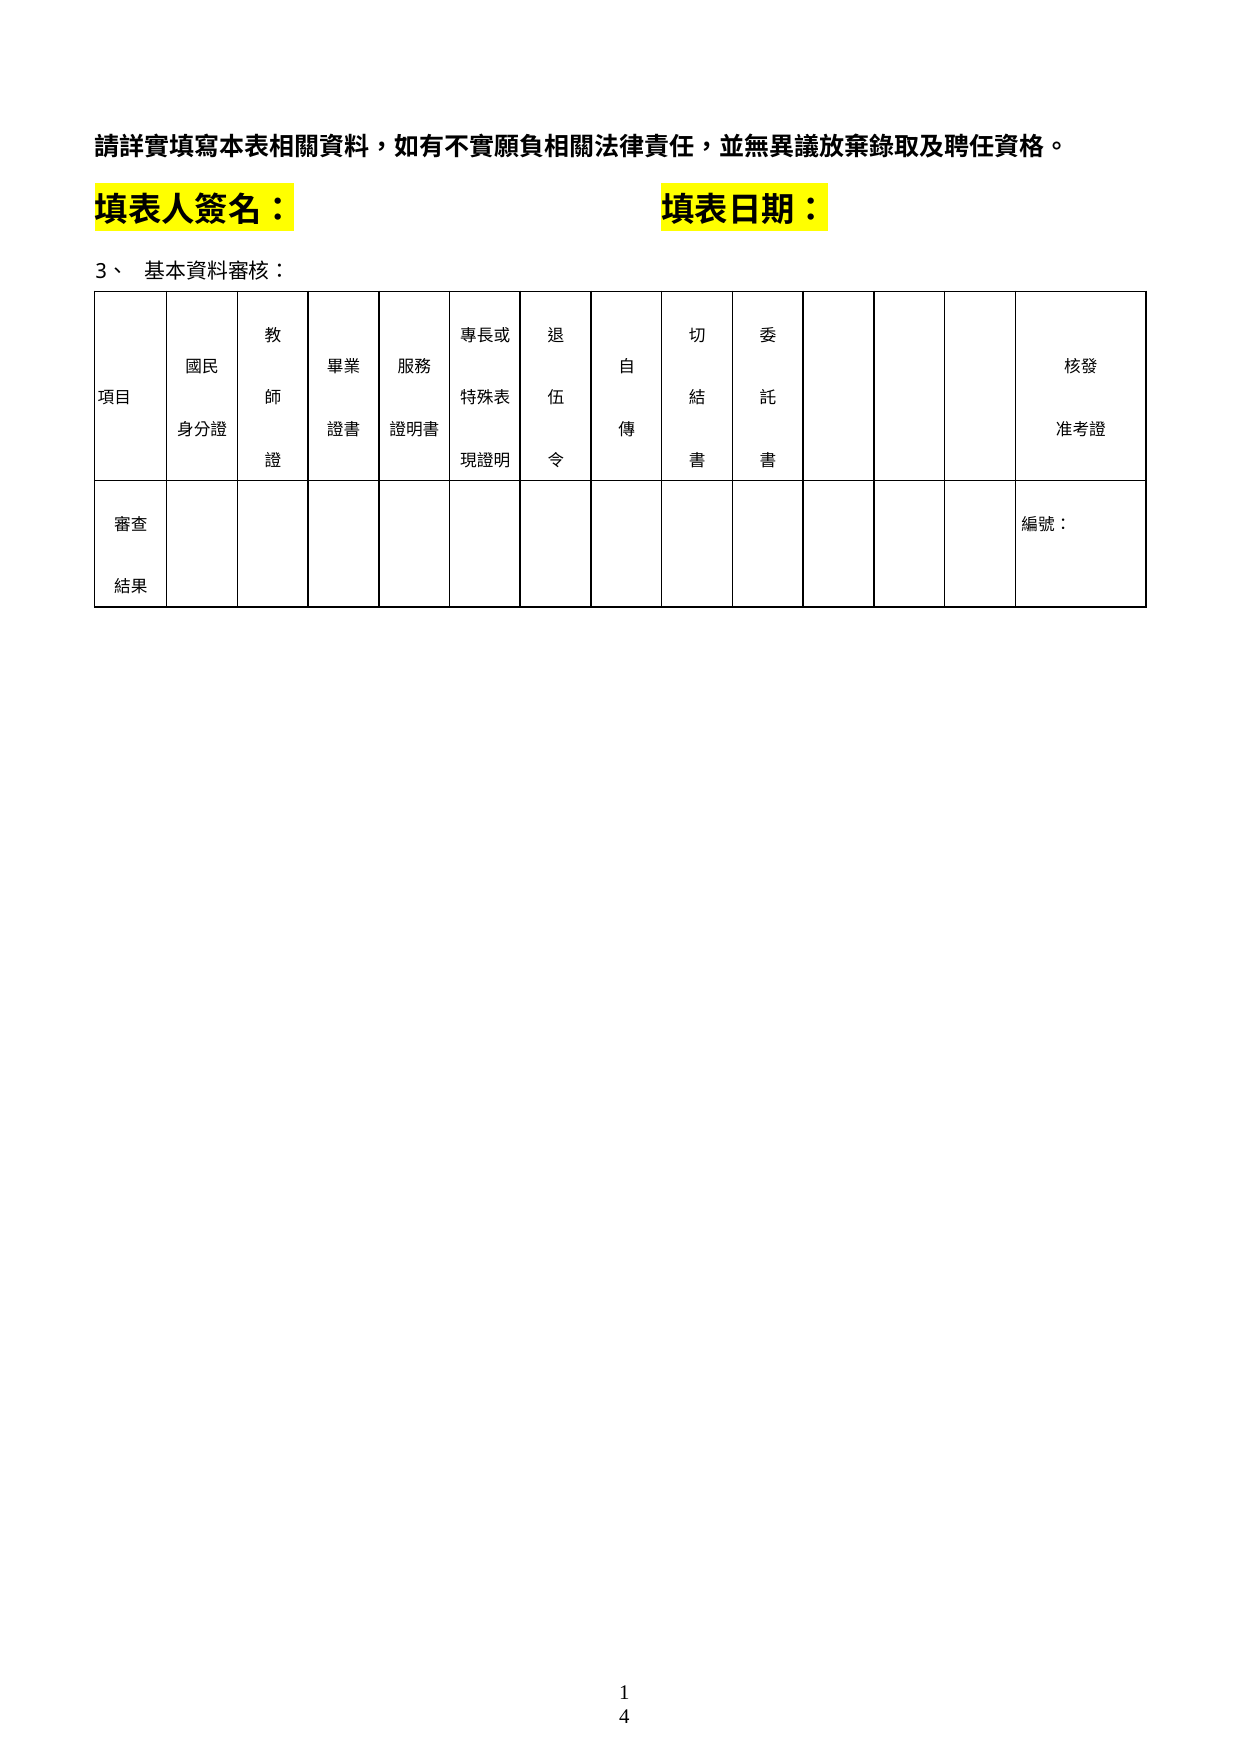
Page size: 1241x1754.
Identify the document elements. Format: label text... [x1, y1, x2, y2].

table_cell [804, 481, 873, 606]
table_header 國民 身分證 [167, 292, 237, 480]
table_header 服務 證明書 [380, 292, 449, 480]
text 請詳實填寫本表相關資料，如有不實願負相關法律責任，並無異議放棄錄取及聘任資格。 [94, 103, 1146, 166]
table_cell [167, 481, 237, 606]
table_header 切 結 書 [662, 292, 732, 480]
table_cell [450, 481, 519, 606]
table_header 退 伍 令 [521, 292, 590, 480]
table_header 委 託 書 [733, 292, 802, 480]
table_cell 編號： [1016, 481, 1145, 606]
table_cell [238, 481, 307, 606]
table_cell [521, 481, 590, 606]
table_header 教 師 證 [238, 292, 307, 480]
table_header [875, 292, 944, 480]
table_cell 審查 結果 [95, 481, 166, 606]
table_header 項目 [95, 292, 166, 480]
table_header 核發 准考證 [1016, 292, 1145, 480]
list 基本資料審核： [94, 228, 1146, 291]
table_header 專長或特殊表現證明 [450, 292, 519, 480]
table_header 自 傳 [592, 292, 661, 480]
table_cell [592, 481, 661, 606]
table_cell [380, 481, 449, 606]
table_header [945, 292, 1015, 480]
table_cell [662, 481, 732, 606]
table_header 畢業 證書 [309, 292, 378, 480]
table_cell [875, 481, 944, 606]
table_cell [945, 481, 1015, 606]
table_header [804, 292, 873, 480]
table_cell [733, 481, 802, 606]
text 填表人簽名： 填表日期： [94, 166, 1146, 228]
table_cell [309, 481, 378, 606]
